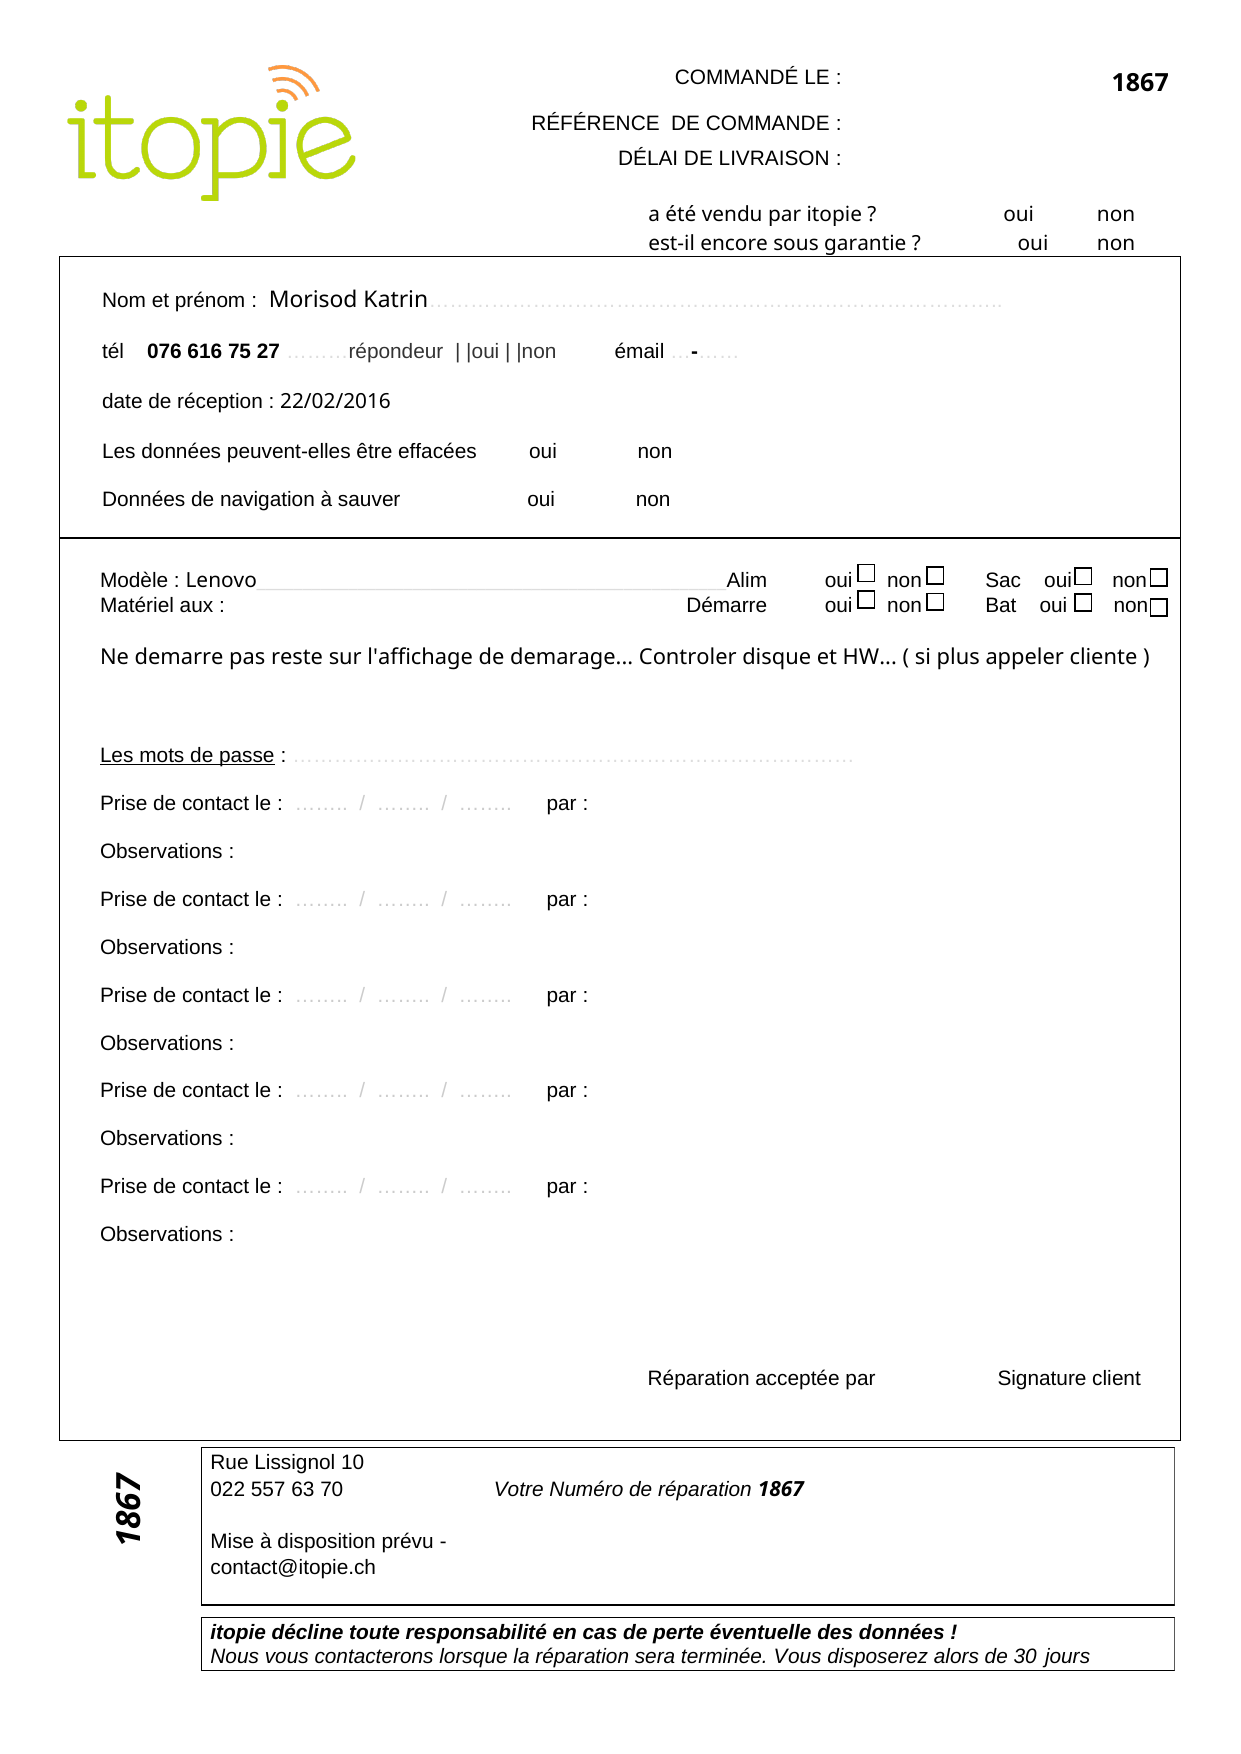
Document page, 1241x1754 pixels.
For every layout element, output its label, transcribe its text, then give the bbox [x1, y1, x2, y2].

table_cell itopie décline toute responsabilité en cas de perte éventuelle des données ! Nous vous contacterons lorsque la réparation sera terminée. Vous disposerez alors de 30 jours [195, 1611, 1180, 1677]
table_cell [847, 140, 1180, 175]
text Observations : [60, 836, 1180, 863]
text Modèle : Lenovo Alim oui non Sac oui non [879, 562, 925, 590]
text Les mots de passe : ……………………………………………………………………… [60, 740, 1180, 767]
text Réparation acceptée par Signature client [60, 1363, 1180, 1390]
text Observations : [60, 1027, 1180, 1054]
table_header Rue Lissignol 10 022 557 63 70 Votre Numéro de réparation 1867 Mise à disposition prévu - contact@itopie.ch [195, 1441, 1180, 1611]
text Prise de contact le : …….. / …….. / …….. par : [60, 788, 1180, 815]
text Nom et prénom : Morisod Katrin……………………………………………………………………….. [60, 280, 1180, 314]
text Les données peuvent-elles être effacées oui non [60, 436, 1180, 463]
text Modèle : Lenovo Alim oui non Sac oui non [948, 562, 1180, 590]
text Ne demarre pas reste sur l'affichage de demarage... Controler disque et HW... ( si plus appeler cliente ) [60, 638, 1180, 671]
table_header COMMANDÉ LE : [490, 59, 847, 104]
text Prise de contact le : …….. / …….. / …….. par : [60, 1171, 1180, 1198]
table_header 1867 [847, 59, 1180, 104]
text Observations : [60, 1219, 1180, 1246]
text a été vendu par itopie ? oui non [59, 199, 1181, 228]
table_cell DÉLAI DE LIVRAISON : [490, 140, 847, 175]
text Matériel aux : Démarre oui non Bat oui non [60, 590, 1180, 617]
text Prise de contact le : …….. / …….. / …….. par : [60, 979, 1180, 1006]
table_cell [847, 105, 1180, 140]
text Observations : [60, 1123, 1180, 1150]
table_cell RÉFÉRENCE DE COMMANDE : [490, 105, 847, 140]
text date de réception : 22/02/2016 [60, 383, 1180, 415]
text Prise de contact le : …….. / …….. / …….. par : [60, 883, 1180, 911]
text Prise de contact le : …….. / …….. / …….. par : [60, 1075, 1180, 1102]
text Données de navigation à sauver oui non [60, 484, 1180, 511]
picture [67, 65, 356, 201]
text tél 076 616 75 27 ………répondeur | |oui | |non émail …-…… [60, 335, 1180, 362]
table_header 1867 [59, 1441, 195, 1677]
text Modèle : Lenovo Alim oui non Sac oui non [60, 562, 856, 590]
text Observations : [60, 931, 1180, 958]
text est-il encore sous garantie ? oui non [59, 228, 1181, 256]
